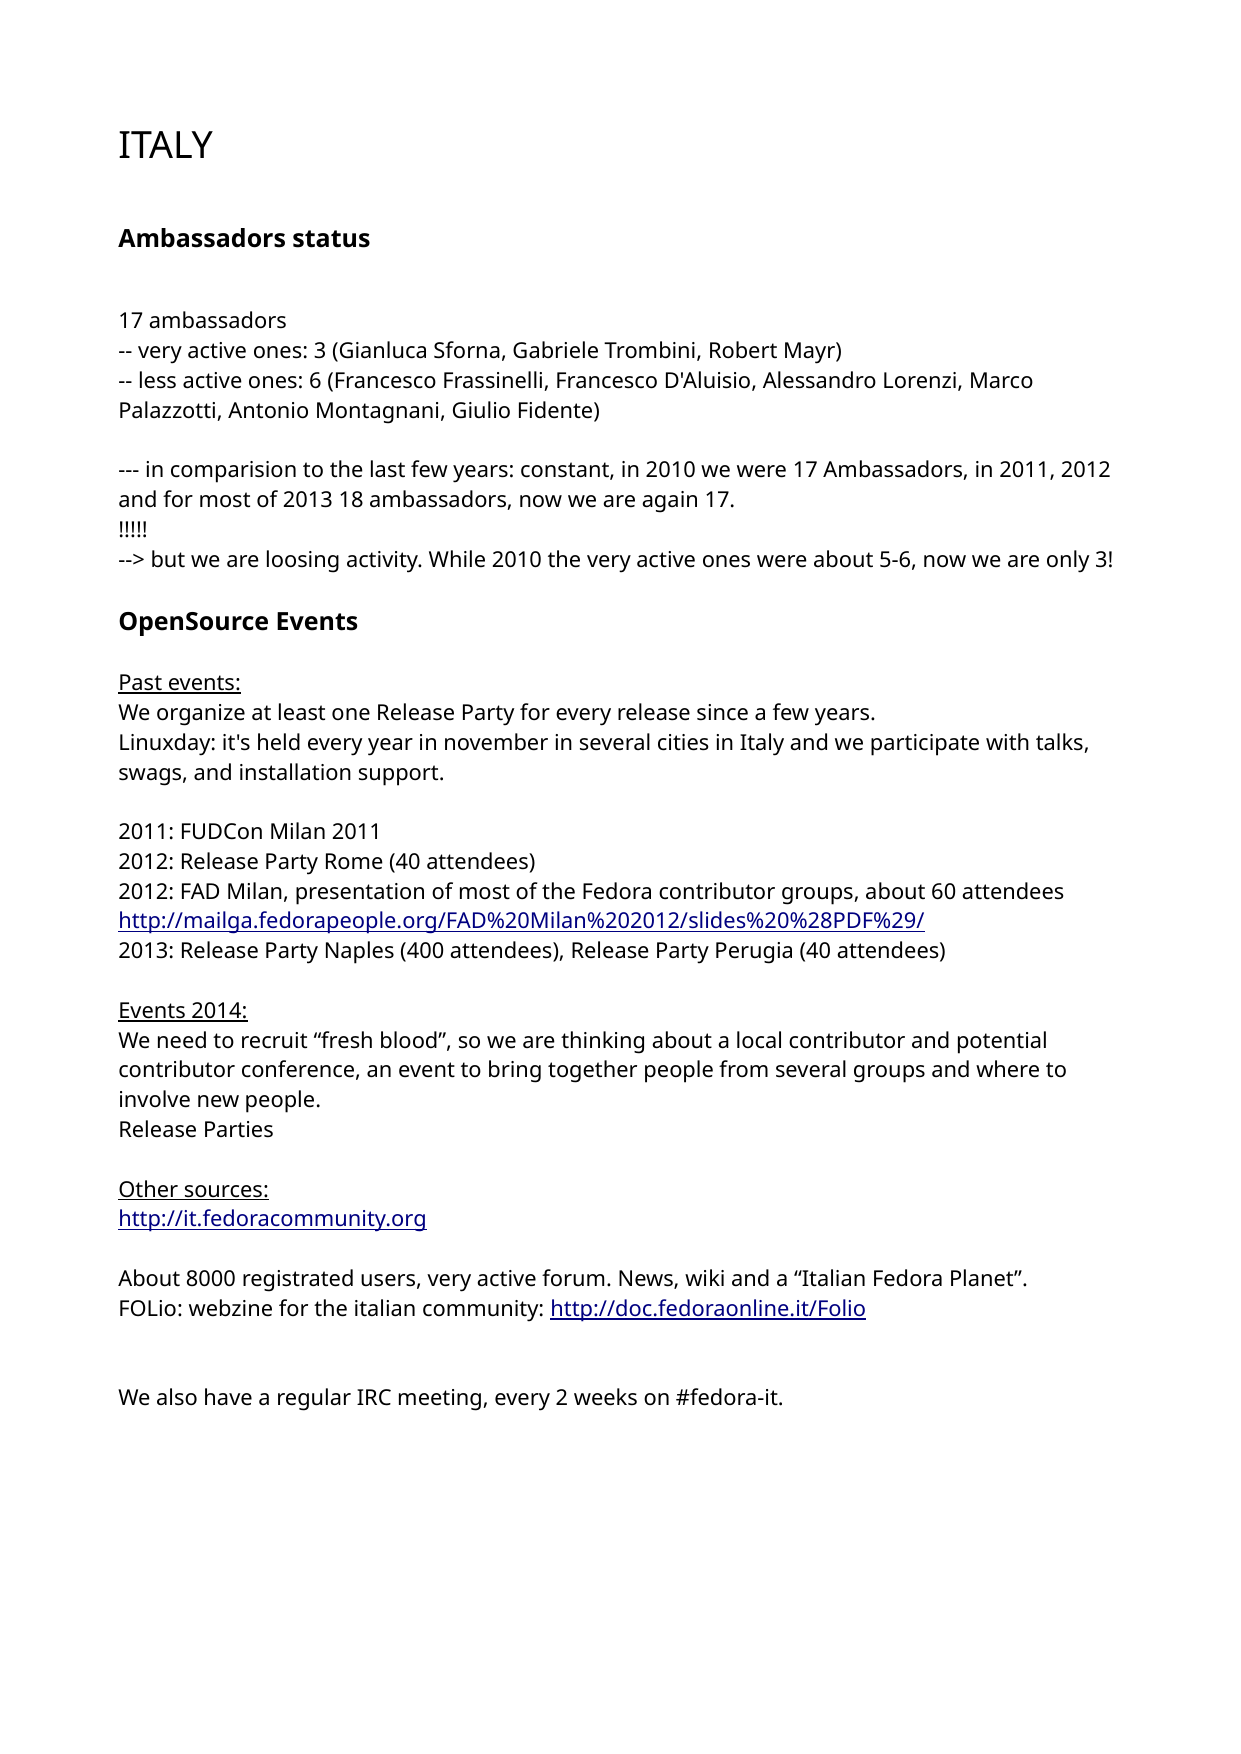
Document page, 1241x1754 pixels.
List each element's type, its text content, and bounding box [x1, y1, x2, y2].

text 2012: Release Party Rome (40 attendees) [118, 846, 1122, 876]
text --> but we are loosing activity. While 2010 the very active ones were about 5-6, now we are only 3! [118, 544, 1122, 573]
text http://it.fedoracommunity.org [118, 1203, 1122, 1233]
text -- very active ones: 3 (Gianluca Sforna, Gabriele Trombini, Robert Mayr) [118, 335, 1122, 365]
text Release Parties [118, 1114, 1122, 1144]
text We need to recruit “fresh blood”, so we are thinking about a local contributor and potential contributor conference, an event to bring together people from several groups and where to involve new people. [118, 1024, 1122, 1114]
text 17 ambassadors [118, 305, 1122, 335]
text OpenSource Events [118, 603, 1122, 637]
text Past events: [118, 667, 1122, 697]
text We organize at least one Release Party for every release since a few years. [118, 697, 1122, 727]
text ITALY [118, 118, 1122, 169]
text 2013: Release Party Naples (400 attendees), Release Party Perugia (40 attendees) [118, 935, 1122, 965]
text FOLio: webzine for the italian community: http://doc.fedoraonline.it/Folio [118, 1293, 1122, 1322]
text We also have a regular IRC meeting, every 2 weeks on #fedora-it. [118, 1382, 1122, 1412]
text -- less active ones: 6 (Francesco Frassinelli, Francesco D'Aluisio, Alessandro Lorenzi, Marco Palazzotti, Antonio Montagnani, Giulio Fidente) [118, 365, 1122, 424]
text Events 2014: [118, 995, 1122, 1024]
text 2012: FAD Milan, presentation of most of the Fedora contributor groups, about 60 attendees [118, 876, 1122, 905]
text !!!!! [118, 514, 1122, 544]
text Linuxday: it's held every year in november in several cities in Italy and we participate with talks, swags, and installation support. [118, 727, 1122, 786]
text Ambassadors status [118, 220, 1122, 254]
text http://mailga.fedorapeople.org/FAD%20Milan%202012/slides%20%28PDF%29/ [118, 905, 1122, 935]
text About 8000 registrated users, very active forum. News, wiki and a “Italian Fedora Planet”. [118, 1263, 1122, 1293]
text 2011: FUDCon Milan 2011 [118, 816, 1122, 846]
text Other sources: [118, 1173, 1122, 1203]
text --- in comparision to the last few years: constant, in 2010 we were 17 Ambassadors, in 2011, 2012 and for most of 2013 18 ambassadors, now we are again 17. [118, 454, 1122, 514]
